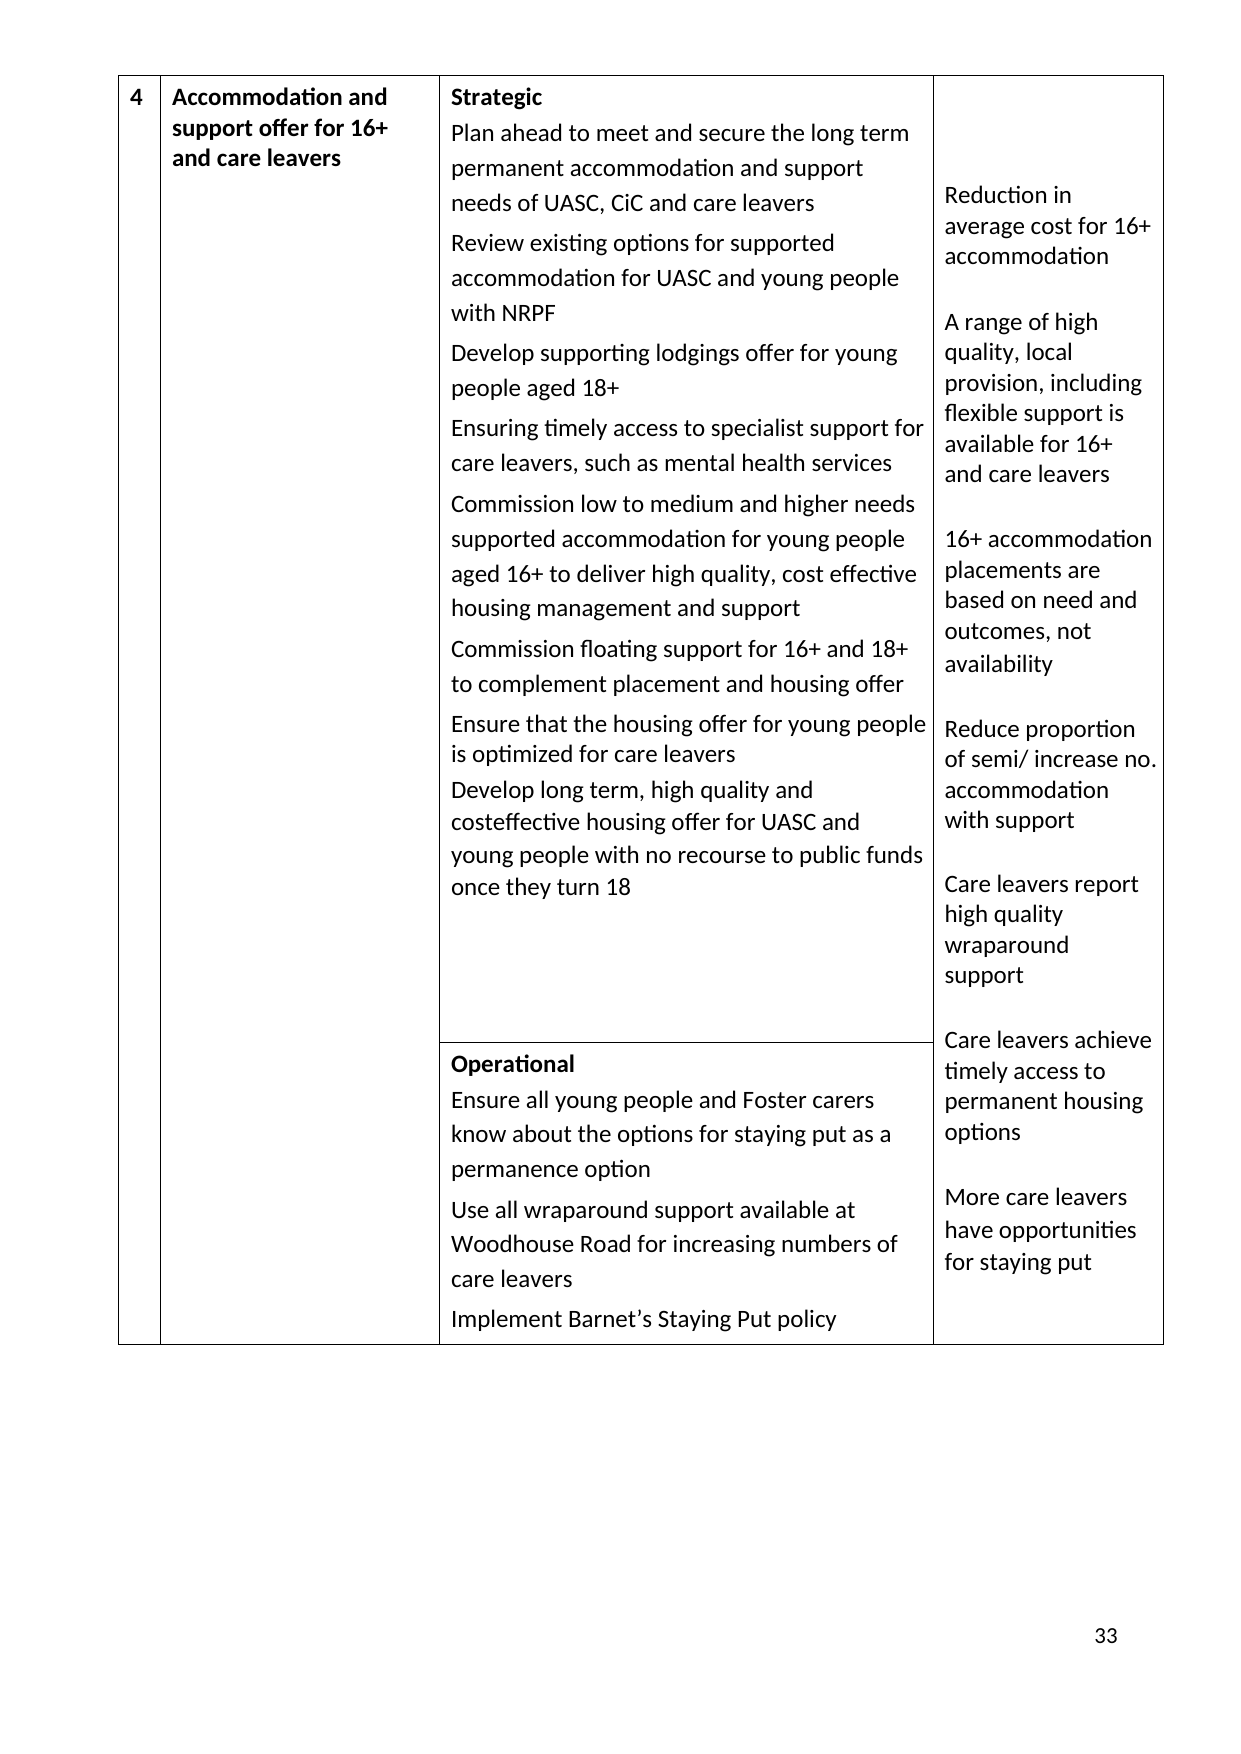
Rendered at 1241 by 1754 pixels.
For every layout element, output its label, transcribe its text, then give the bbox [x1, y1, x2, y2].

table_header Reduction in average cost for 16+ accommodation A range of high quality, local provision, including flexible support is available for 16+ and care leavers 16+ accommodation placements are based on need and outcomes, not availability Reduce proportion of semi/ increase no. accommodation with support Care leavers report high quality wraparound support Care leavers achieve timely access to permanent housing options More care leavers have opportunities for staying put [934, 76, 1163, 1344]
table_header 4 [119, 76, 160, 1344]
table_header Accommodation and support offer for 16+ and care leavers [161, 76, 439, 1344]
table_header Strategic Plan ahead to meet and secure the long term permanent accommodation and support needs of UASC, CiC and care leavers Review existing options for supported accommodation for UASC and young people with NRPF Develop supporting lodgings offer for young people aged 18+ Ensuring timely access to specialist support for care leavers, such as mental health services Commission low to medium and higher needs supported accommodation for young people aged 16+ to deliver high quality, cost effective housing management and support Commission floating support for 16+ and 18+ to complement placement and housing offer Ensure that the housing offer for young people is optimized for care leavers Develop long term, high quality and costeffective housing offer for UASC and young people with no recourse to public funds once they turn 18 [440, 76, 933, 1042]
table_cell Operational Ensure all young people and Foster carers know about the options for staying put as a permanence option Use all wraparound support available at Woodhouse Road for increasing numbers of care leavers Implement Barnet’s Staying Put policy [440, 1043, 933, 1344]
